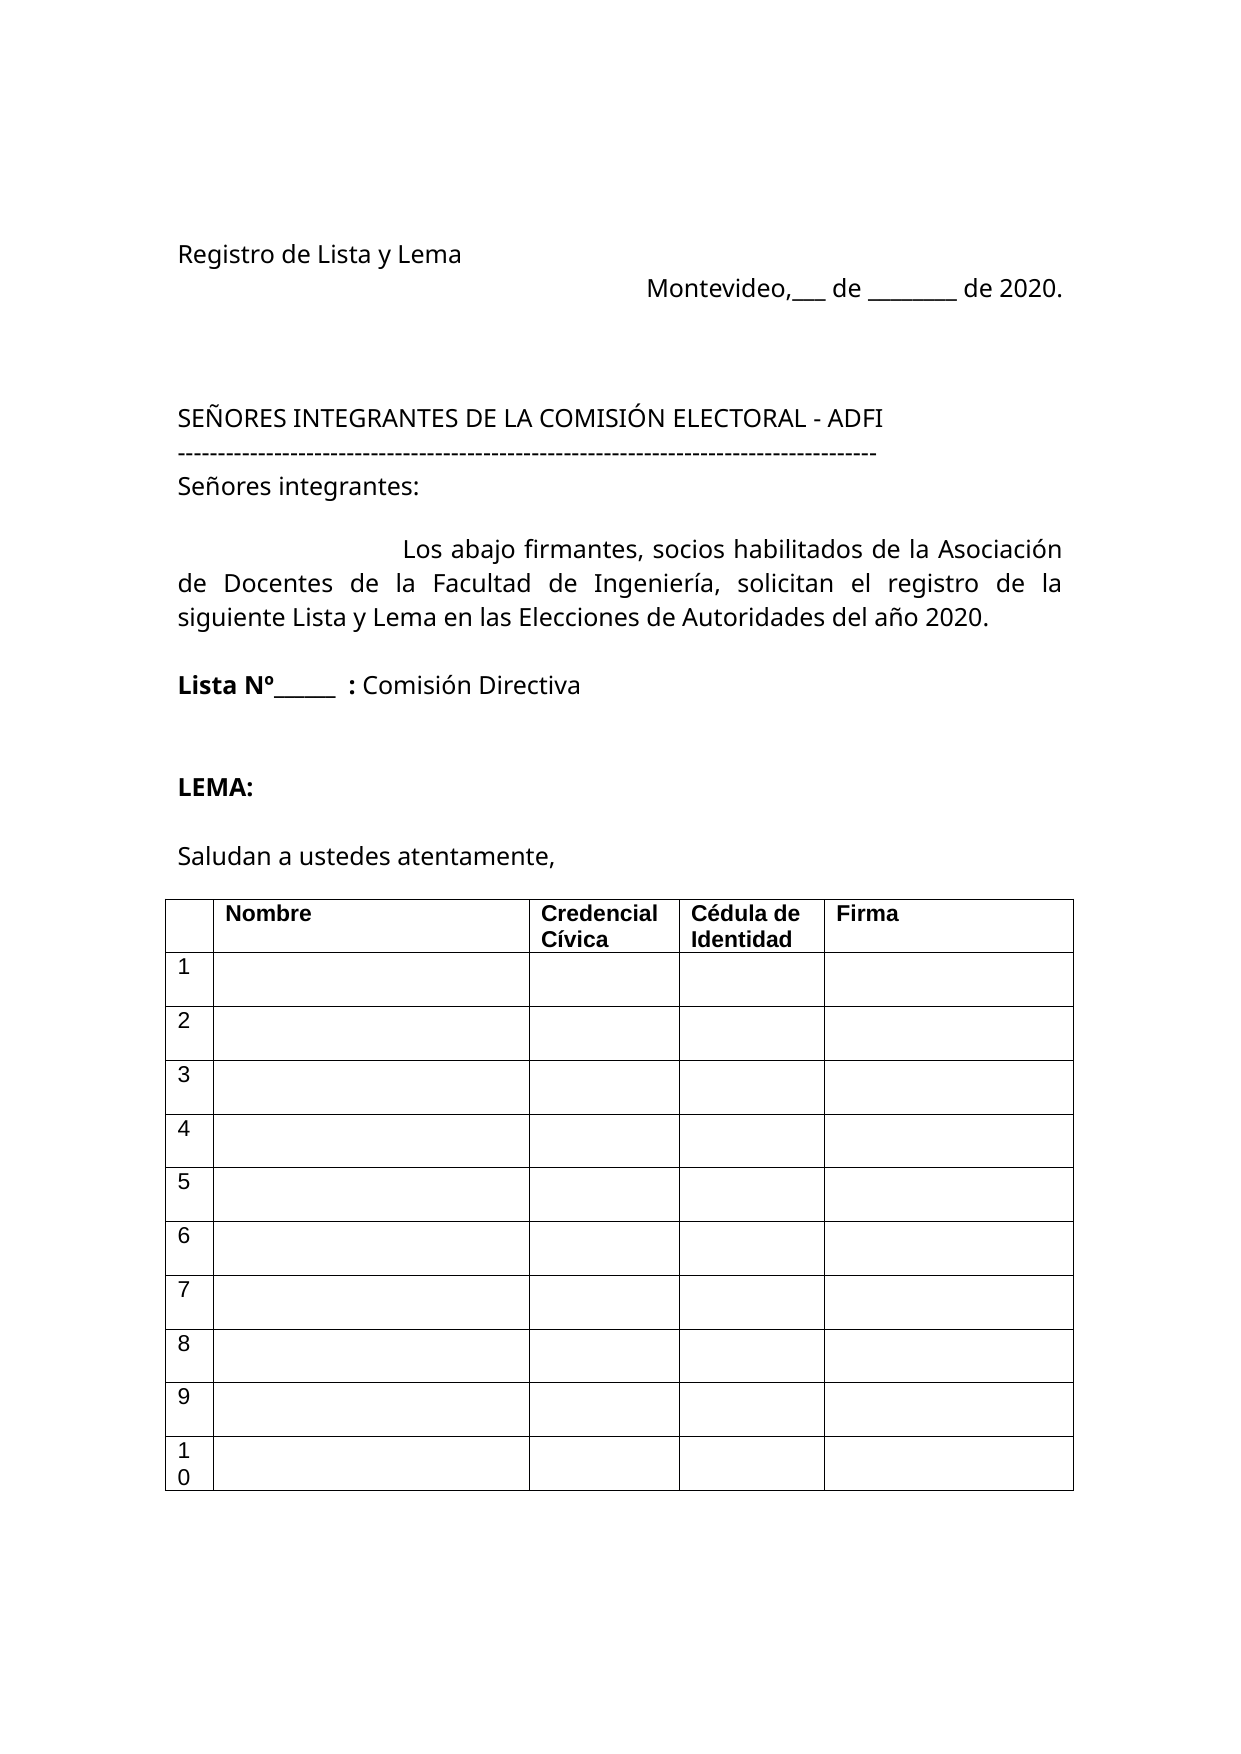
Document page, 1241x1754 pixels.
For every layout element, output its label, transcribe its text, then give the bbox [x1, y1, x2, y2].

table_cell [680, 1437, 824, 1490]
table_cell [530, 1437, 679, 1490]
table_cell [680, 1115, 824, 1167]
table_cell [530, 1168, 679, 1221]
table_cell [530, 1383, 679, 1436]
text Señores integrantes: [177, 469, 1063, 503]
text LEMA: [177, 770, 1063, 804]
table_cell [825, 1276, 1073, 1328]
table_cell [680, 1383, 824, 1436]
table_cell [825, 1168, 1073, 1221]
table_cell [530, 1061, 679, 1113]
table_cell 4 [166, 1115, 213, 1167]
subtitle Registro de Lista y Lema [177, 236, 1063, 270]
table_cell [680, 1007, 824, 1060]
table_cell [214, 1222, 529, 1275]
table_header Nombre [214, 900, 529, 952]
table_header Firma [825, 900, 1073, 952]
table_cell 5 [166, 1168, 213, 1221]
table_cell [825, 953, 1073, 1006]
table_cell [530, 1115, 679, 1167]
text Los abajo firmantes, socios habilitados de la Asociación de Docentes de la Facultad de Ingeniería, solicitan el registro de la siguiente Lista y Lema en las Elecciones de Autoridades del año 2020. [177, 532, 1063, 634]
table_cell [214, 1007, 529, 1060]
table_cell [680, 1330, 824, 1382]
table_cell [680, 1276, 824, 1328]
table_cell [530, 953, 679, 1006]
text SEÑORES INTEGRANTES DE LA COMISIÓN ELECTORAL - ADFI --------------------------------------------------------------------------------------- [177, 401, 1063, 469]
table_cell [680, 1061, 824, 1113]
table_cell [825, 1007, 1073, 1060]
table_cell [530, 1330, 679, 1382]
table_cell 6 [166, 1222, 213, 1275]
table_cell [530, 1222, 679, 1275]
table_cell [214, 1115, 529, 1167]
table_cell 2 [166, 1007, 213, 1060]
table_cell [825, 1330, 1073, 1382]
table_cell [825, 1383, 1073, 1436]
table_cell [680, 1168, 824, 1221]
table_cell [214, 1061, 529, 1113]
table_cell [825, 1222, 1073, 1275]
table_cell 3 [166, 1061, 213, 1113]
table_cell 10 [166, 1437, 213, 1490]
table_cell [825, 1437, 1073, 1490]
table_cell [825, 1115, 1073, 1167]
table_cell [680, 953, 824, 1006]
table_cell [530, 1276, 679, 1328]
table_cell [214, 1276, 529, 1328]
table_header [166, 900, 213, 952]
table_cell [214, 1437, 529, 1490]
table_cell [214, 953, 529, 1006]
text Saludan a ustedes atentamente, [177, 838, 1063, 872]
table_cell 9 [166, 1383, 213, 1436]
table_cell 1 [166, 953, 213, 1006]
table_header Cédula de Identidad [680, 900, 824, 952]
table_cell 7 [166, 1276, 213, 1328]
table_cell [214, 1330, 529, 1382]
table_cell [680, 1222, 824, 1275]
table_cell [825, 1061, 1073, 1113]
table_cell [214, 1383, 529, 1436]
table_cell [530, 1007, 679, 1060]
text Lista Nº______ : Comisión Directiva [177, 668, 1063, 702]
table_cell [214, 1168, 529, 1221]
text Montevideo,___ de ________ de 2020. [177, 270, 1063, 304]
table_cell 8 [166, 1330, 213, 1382]
table_header Credencial Cívica [530, 900, 679, 952]
